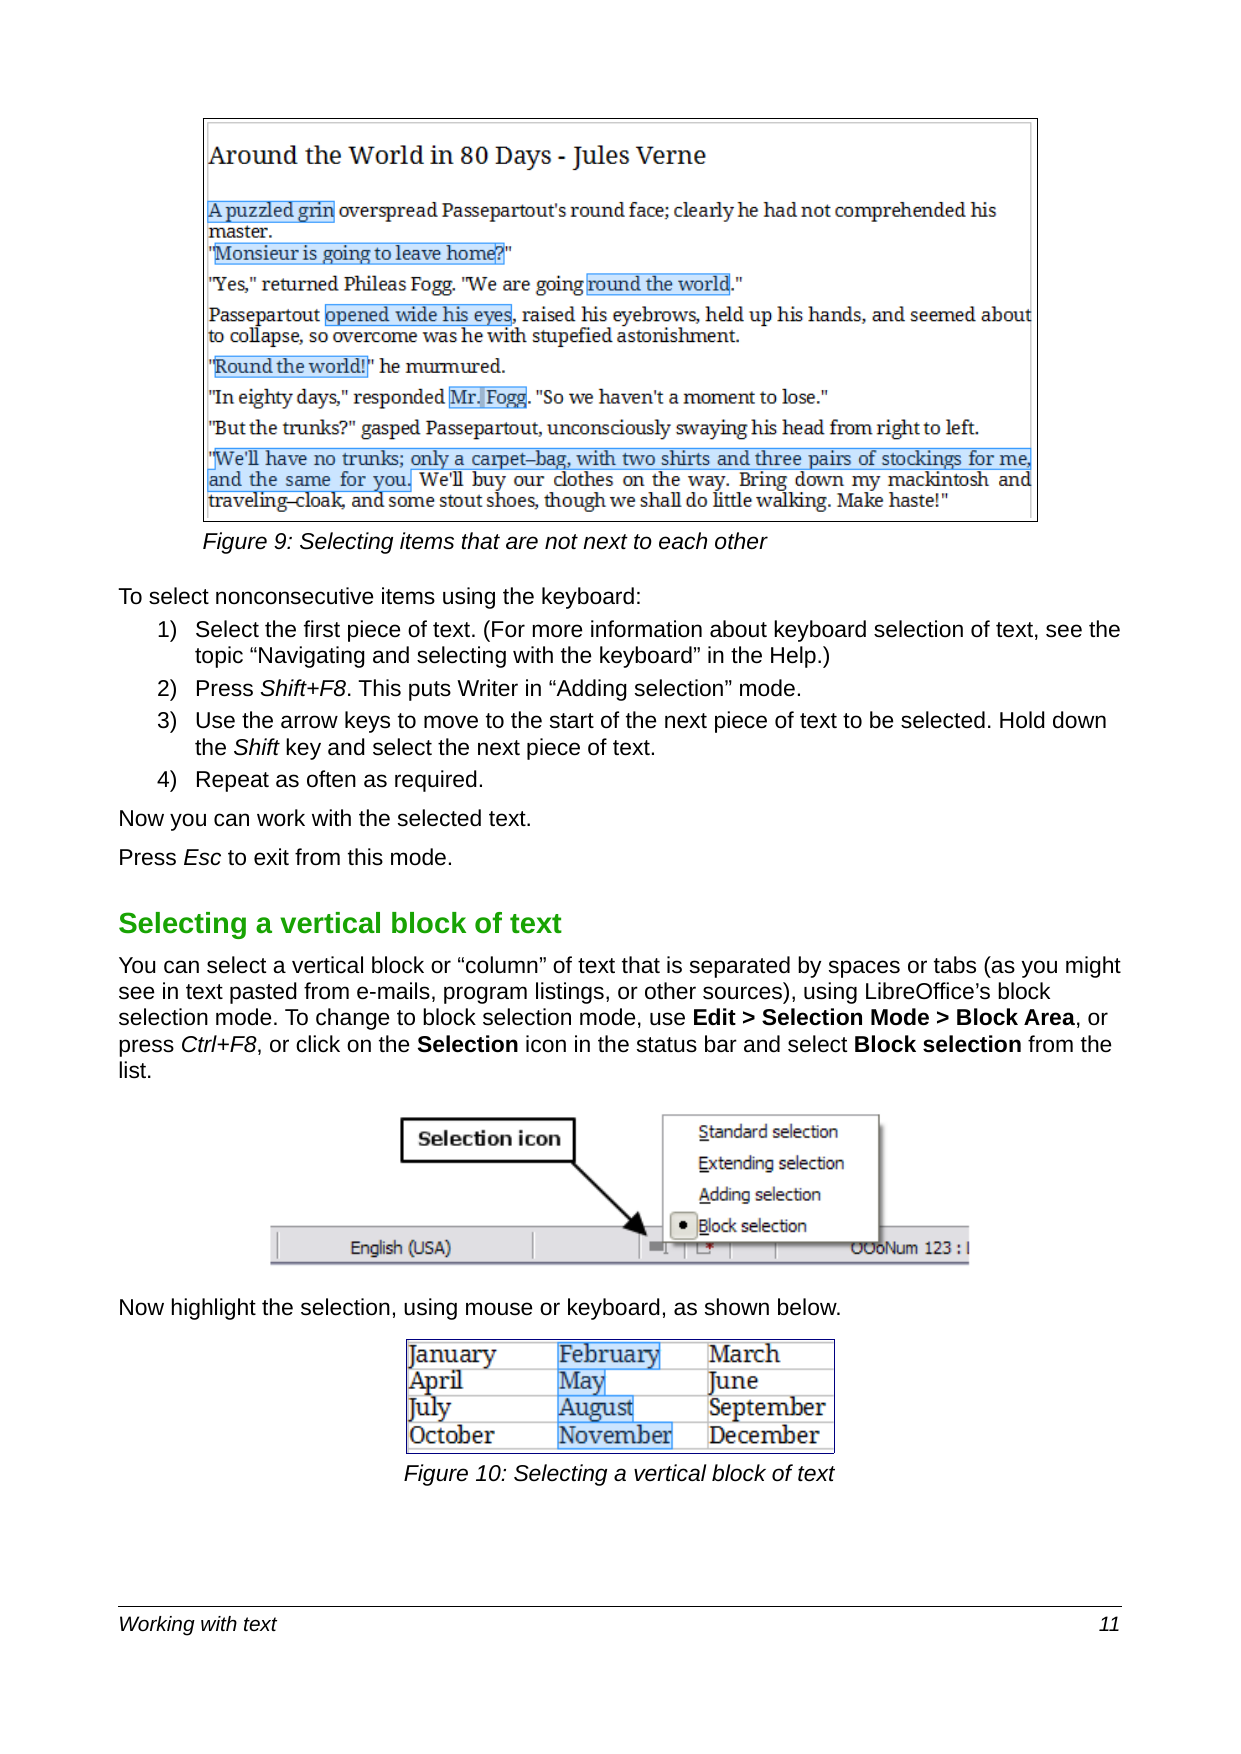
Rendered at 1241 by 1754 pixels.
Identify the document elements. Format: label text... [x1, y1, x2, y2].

text Figure 9: Selecting items that are not next to each other [202, 528, 1038, 554]
picture [407, 1340, 834, 1453]
text Press Esc to exit from this mode. [118, 844, 1122, 870]
text Figure 10: Selecting a vertical block of text [393, 1459, 848, 1486]
list Press Shift+F8. This puts Writer in “Adding selection” mode. [177, 674, 1122, 701]
text Now you can work with the selected text. [118, 805, 1122, 831]
list Select the first piece of text. (For more information about keyboard selection of text, see the topic “Navigating and selecting with the keyboard” in the Help.) [177, 616, 1122, 668]
picture [267, 1102, 974, 1270]
text Now highlight the selection, using mouse or keyboard, as shown below. [118, 1294, 1122, 1320]
list To select nonconsecutive items using the keyboard: [118, 583, 1122, 609]
list Use the arrow keys to move to the start of the next piece of text to be selected. Hold down the Shift key and select the next piece of text. [177, 707, 1122, 760]
list Repeat as often as required. [177, 766, 1122, 792]
text You can select a vertical block or “column” of text that is separated by spaces or tabs (as you might see in text pasted from e-mails, program listings, or other sources), using LibreOffice’s block selection mode. To change to block selection mode, use Edit > Selection Mode > Block Area, or press Ctrl+F8, or click on the Selection icon in the status bar and select Block selection from the list. [118, 952, 1122, 1083]
subtitle Selecting a vertical block of text [118, 906, 1122, 939]
picture [206, 122, 1034, 518]
